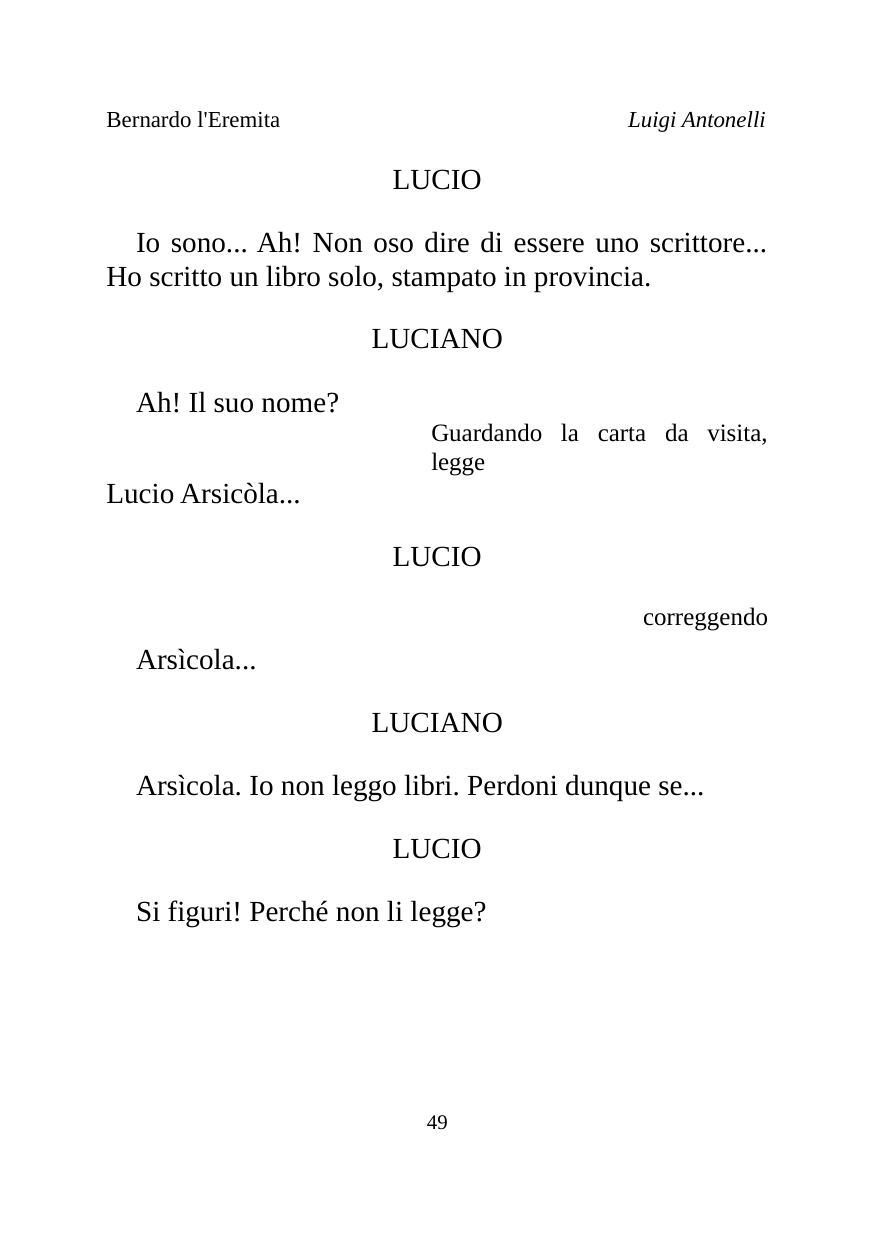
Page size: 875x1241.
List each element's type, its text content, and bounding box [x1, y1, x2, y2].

text Lucio Arsicòla... [106, 476, 768, 509]
text LUCIANO [106, 705, 768, 739]
text correggendo [431, 602, 768, 631]
text LUCIO [106, 539, 768, 572]
text LUCIO [106, 831, 768, 865]
text Io sono... Ah! Non oso dire di essere uno scrittore... Ho scritto un libro solo, stampato in provincia. [106, 225, 768, 292]
text LUCIO [106, 162, 768, 196]
text Arsìcola... [106, 642, 768, 676]
text Ah! Il suo nome? [106, 385, 768, 418]
text LUCIANO [106, 322, 768, 355]
text Si figuri! Perché non li legge? [106, 894, 768, 928]
text Guardando la carta da visita, legge [431, 418, 768, 476]
text Arsìcola. Io non leggo libri. Perdoni dunque se... [106, 768, 768, 802]
